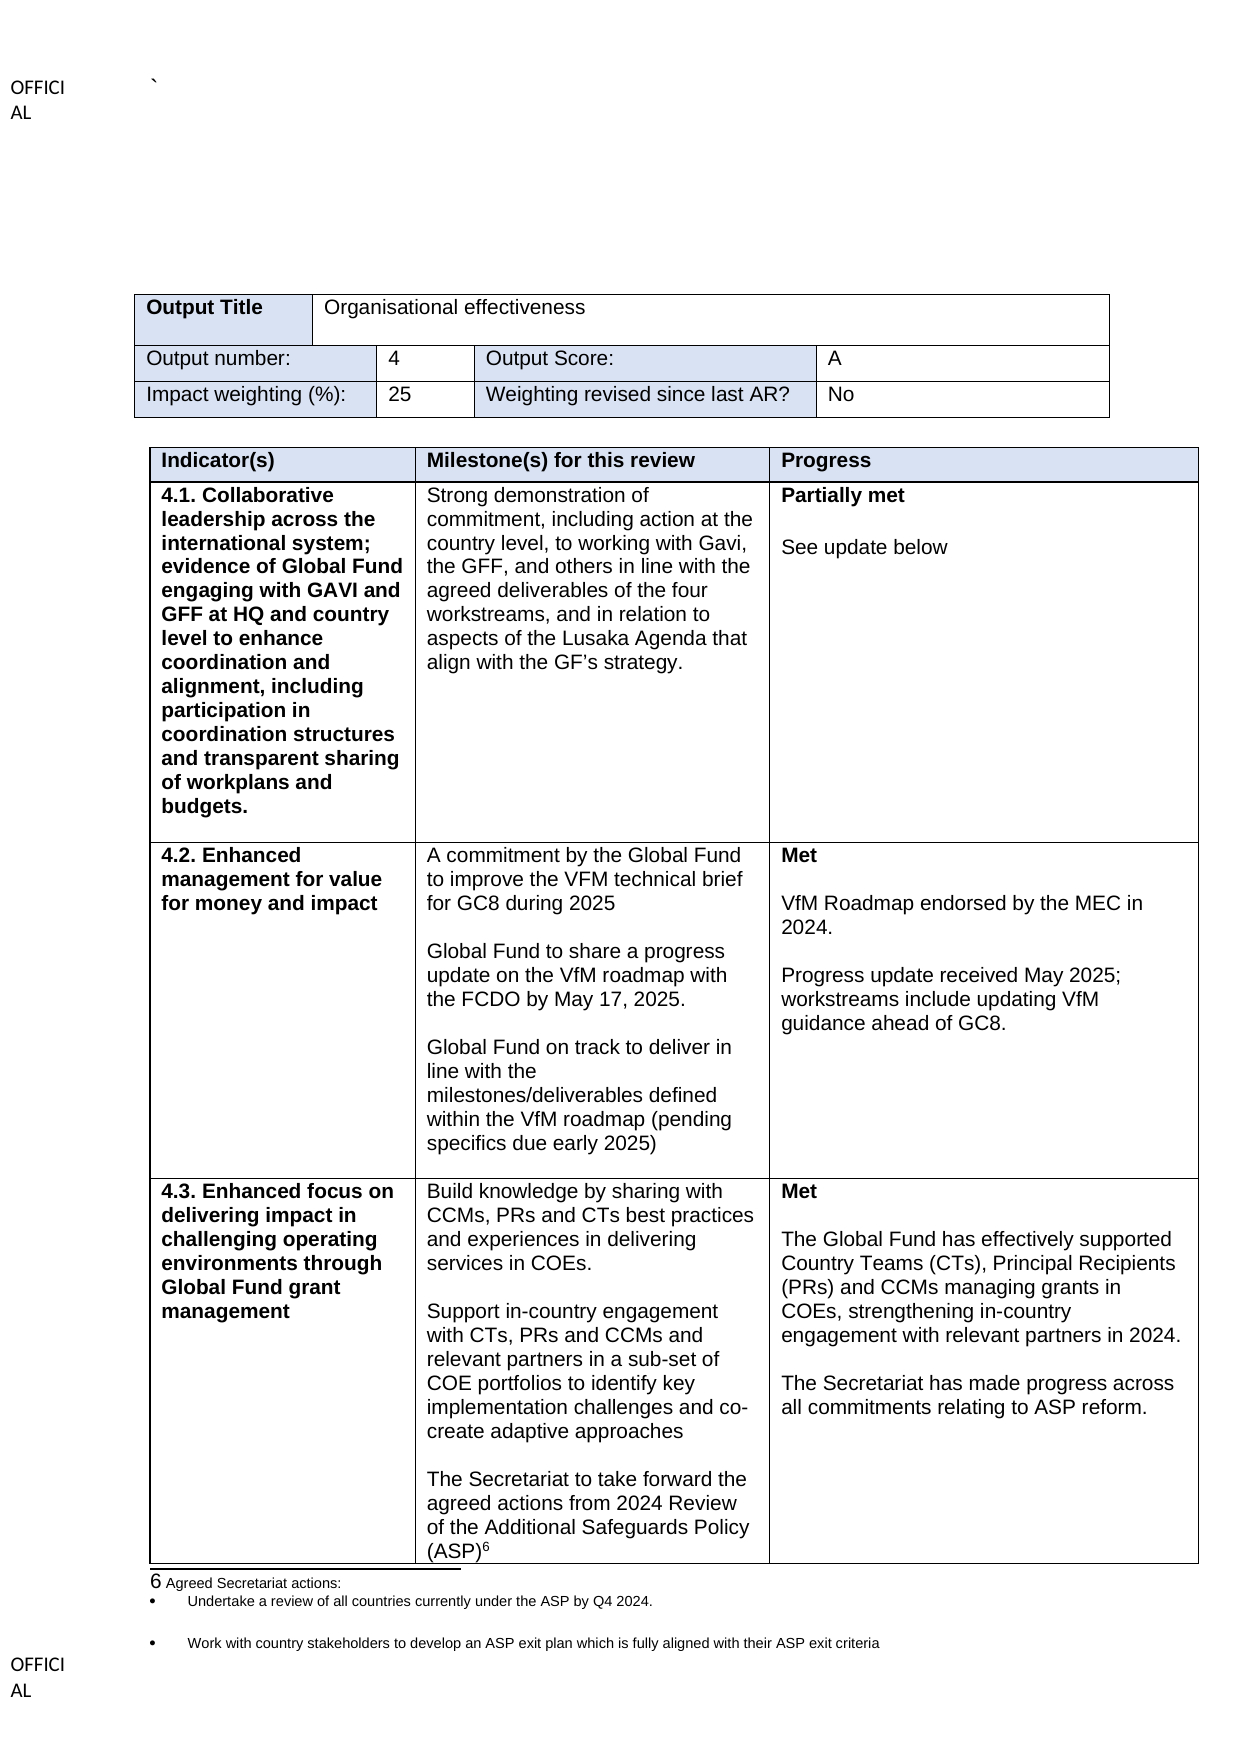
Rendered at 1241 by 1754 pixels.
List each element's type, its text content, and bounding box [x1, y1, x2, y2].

table_cell 25 [377, 382, 474, 417]
table_cell Strong demonstration of commitment, including action at the country level, to working with Gavi, the GFF, and others in line with the agreed deliverables of the four workstreams, and in relation to aspects of the Lusaka Agenda that align with the GF’s strategy. [416, 483, 769, 842]
table_cell 4 [377, 346, 474, 381]
table_header Organisational effectiveness [313, 295, 1109, 345]
table_cell Output Score: [475, 346, 816, 381]
table_cell A [817, 346, 1109, 381]
table_cell 4.1. Collaborative leadership across the international system; evidence of Global Fund engaging with GAVI and GFF at HQ and country level to enhance coordination and alignment, including participation in coordination structures and transparent sharing of workplans and budgets. [151, 483, 415, 842]
table_header Output Title [135, 295, 312, 345]
table_header Indicator(s) [151, 448, 415, 481]
table_cell Build knowledge by sharing with CCMs, PRs and CTs best practices and experiences in delivering services in COEs. Support in-country engagement with CTs, PRs and CCMs and relevant partners in a sub-set of COE portfolios to identify key implementation challenges and co-create adaptive approaches The Secretariat to take forward the agreed actions from 2024 Review of the Additional Safeguards Policy (ASP) [416, 1179, 769, 1563]
table_cell Impact weighting (%): [135, 382, 376, 417]
table_cell Partially met See update below [770, 483, 1198, 842]
table_cell Met The Global Fund has effectively supported Country Teams (CTs), Principal Recipients (PRs) and CCMs managing grants in COEs, strengthening in-country engagement with relevant partners in 2024. The Secretariat has made progress across all commitments relating to ASP reform. [770, 1179, 1198, 1563]
table_cell Output number: [135, 346, 376, 381]
table_cell Met VfM Roadmap endorsed by the MEC in 2024. Progress update received May 2025; workstreams include updating VfM guidance ahead of GC8. [770, 843, 1198, 1178]
table_cell A commitment by the Global Fund to improve the VFM technical brief for GC8 during 2025 Global Fund to share a progress update on the VfM roadmap with the FCDO by May 17, 2025. Global Fund on track to deliver in line with the milestones/deliverables defined within the VfM roadmap (pending specifics due early 2025) [416, 843, 769, 1178]
table_cell 4.2. Enhanced management for value for money and impact [151, 843, 415, 1178]
table_cell No [817, 382, 1109, 417]
table_header Progress [770, 448, 1198, 481]
table_cell 4.3. Enhanced focus on delivering impact in challenging operating environments through Global Fund grant management [151, 1179, 415, 1563]
table_cell Weighting revised since last AR? [475, 382, 816, 417]
table_header Milestone(s) for this review [416, 448, 769, 481]
